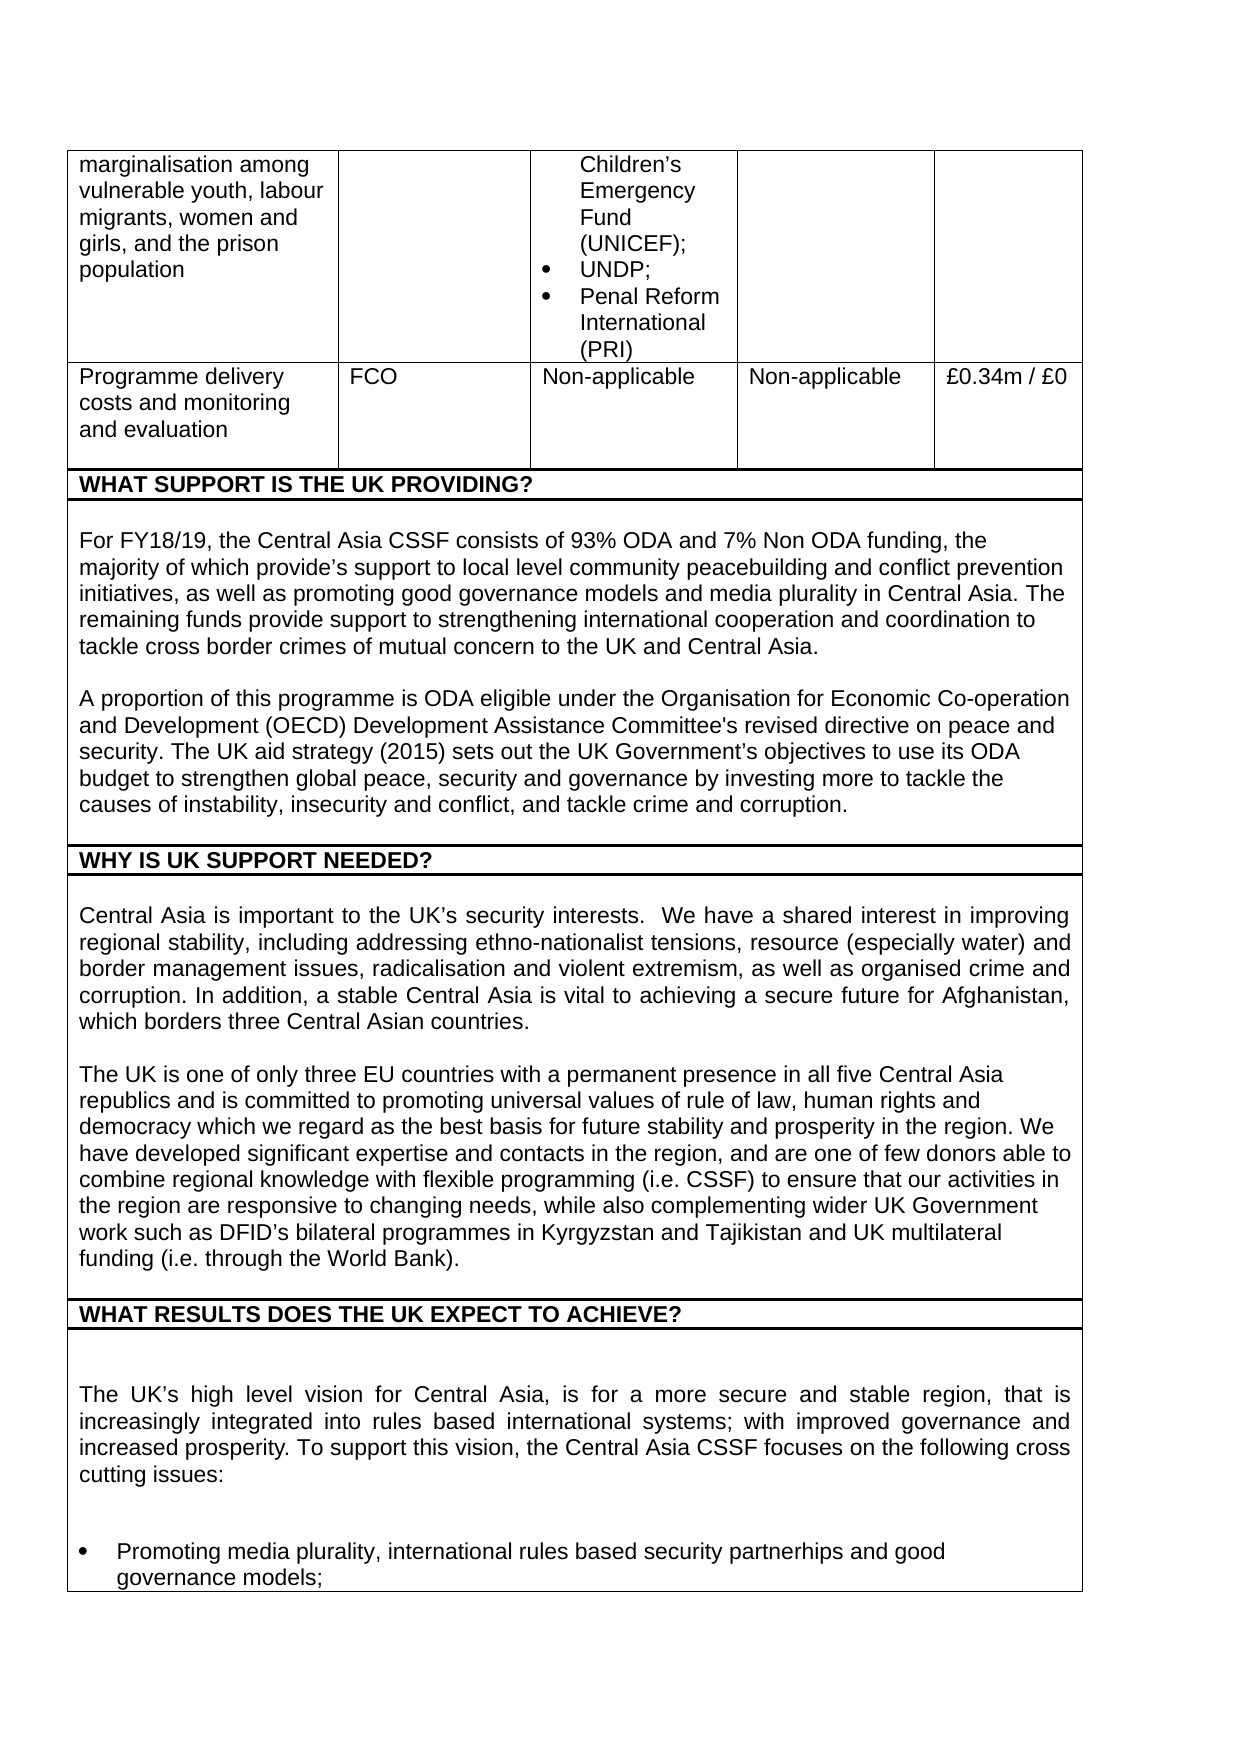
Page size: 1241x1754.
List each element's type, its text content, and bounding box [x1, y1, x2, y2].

table_cell Non-applicable [738, 363, 934, 468]
table_cell Central Asia is important to the UK’s security interests. We have a shared interest in improving regional stability, including addressing ethno-nationalist tensions, resource (especially water) and border management issues, radicalisation and violent extremism, as well as organised crime and corruption. In addition, a stable Central Asia is vital to achieving a secure future for Afghanistan, which borders three Central Asian countries. The UK is one of only three EU countries with a permanent presence in all five Central Asia republics and is committed to promoting universal values of rule of law, human rights and democracy which we regard as the best basis for future stability and prosperity in the region. We have developed significant expertise and contacts in the region, and are one of few donors able to combine regional knowledge with flexible programming (i.e. CSSF) to ensure that our activities in the region are responsive to changing needs, while also complementing wider UK Government work such as DFID’s bilateral programmes in Kyrgyzstan and Tajikistan and UK multilateral funding (i.e. through the World Bank). [68, 876, 1082, 1298]
table_cell WHY IS UK SUPPORT NEEDED? [68, 847, 1082, 873]
table_cell marginalisation among vulnerable youth, labour migrants, women and girls, and the prison population [68, 151, 338, 362]
table_cell WHAT SUPPORT IS THE UK PROVIDING? [68, 471, 1082, 498]
table_cell [738, 151, 934, 362]
table_cell WHAT RESULTS DOES THE UK EXPECT TO ACHIEVE? [68, 1301, 1082, 1327]
table_cell [339, 151, 530, 362]
table_cell Non-applicable [531, 363, 737, 468]
table_cell Children’s Emergency Fund (UNICEF); UNDP; Penal Reform International (PRI) [531, 151, 737, 362]
table_cell Programme delivery costs and monitoring and evaluation [68, 363, 338, 468]
table_cell The UK’s high level vision for Central Asia, is for a more secure and stable region, that is increasingly integrated into rules based international systems; with improved governance and increased prosperity. To support this vision, the Central Asia CSSF focuses on the following cross cutting issues: Promoting media plurality, international rules based security partnerhips and good governance models; Supporting local communities affected by inter ethnic and cross border tensions, including resource management issues; Countering and preventing marginalisation among vulnerable youth, labour migrants, women and girls, and the prison population. We intend for the end result to lead to: An established space for diverse viewpoints to be made available and consumed across the media space, with consumers better able to recognise innacurate reporting; Increased engagement on international rules based security frameworks i.e. UN peacekeeping missions; Increased capability and capacity to cooperate internationally to tackle organised crime and corruption; Strengthened resilience and peacebuilding mechanisms able to prevent sources of community level conflict from emerging or re-emerging; More inclusive and accountable systems of government, responsive to citizens’ needs, applying UK and international best practice. [68, 1330, 1082, 1591]
table_cell For FY18/19, the Central Asia CSSF consists of 93% ODA and 7% Non ODA funding, the majority of which provide’s support to local level community peacebuilding and conflict prevention initiatives, as well as promoting good governance models and media plurality in Central Asia. The remaining funds provide support to strengthening international cooperation and coordination to tackle cross border crimes of mutual concern to the UK and Central Asia. A proportion of this programme is ODA eligible under the Organisation for Economic Co-operation and Development (OECD) Development Assistance Committee's revised directive on peace and security. The UK aid strategy (2015) sets out the UK Government’s objectives to use its ODA budget to strengthen global peace, security and governance by investing more to tackle the causes of instability, insecurity and conflict, and tackle crime and corruption. [68, 501, 1082, 843]
table_cell £0.34m / £0 [935, 363, 1082, 468]
table_cell FCO [339, 363, 530, 468]
table_cell [935, 151, 1082, 362]
